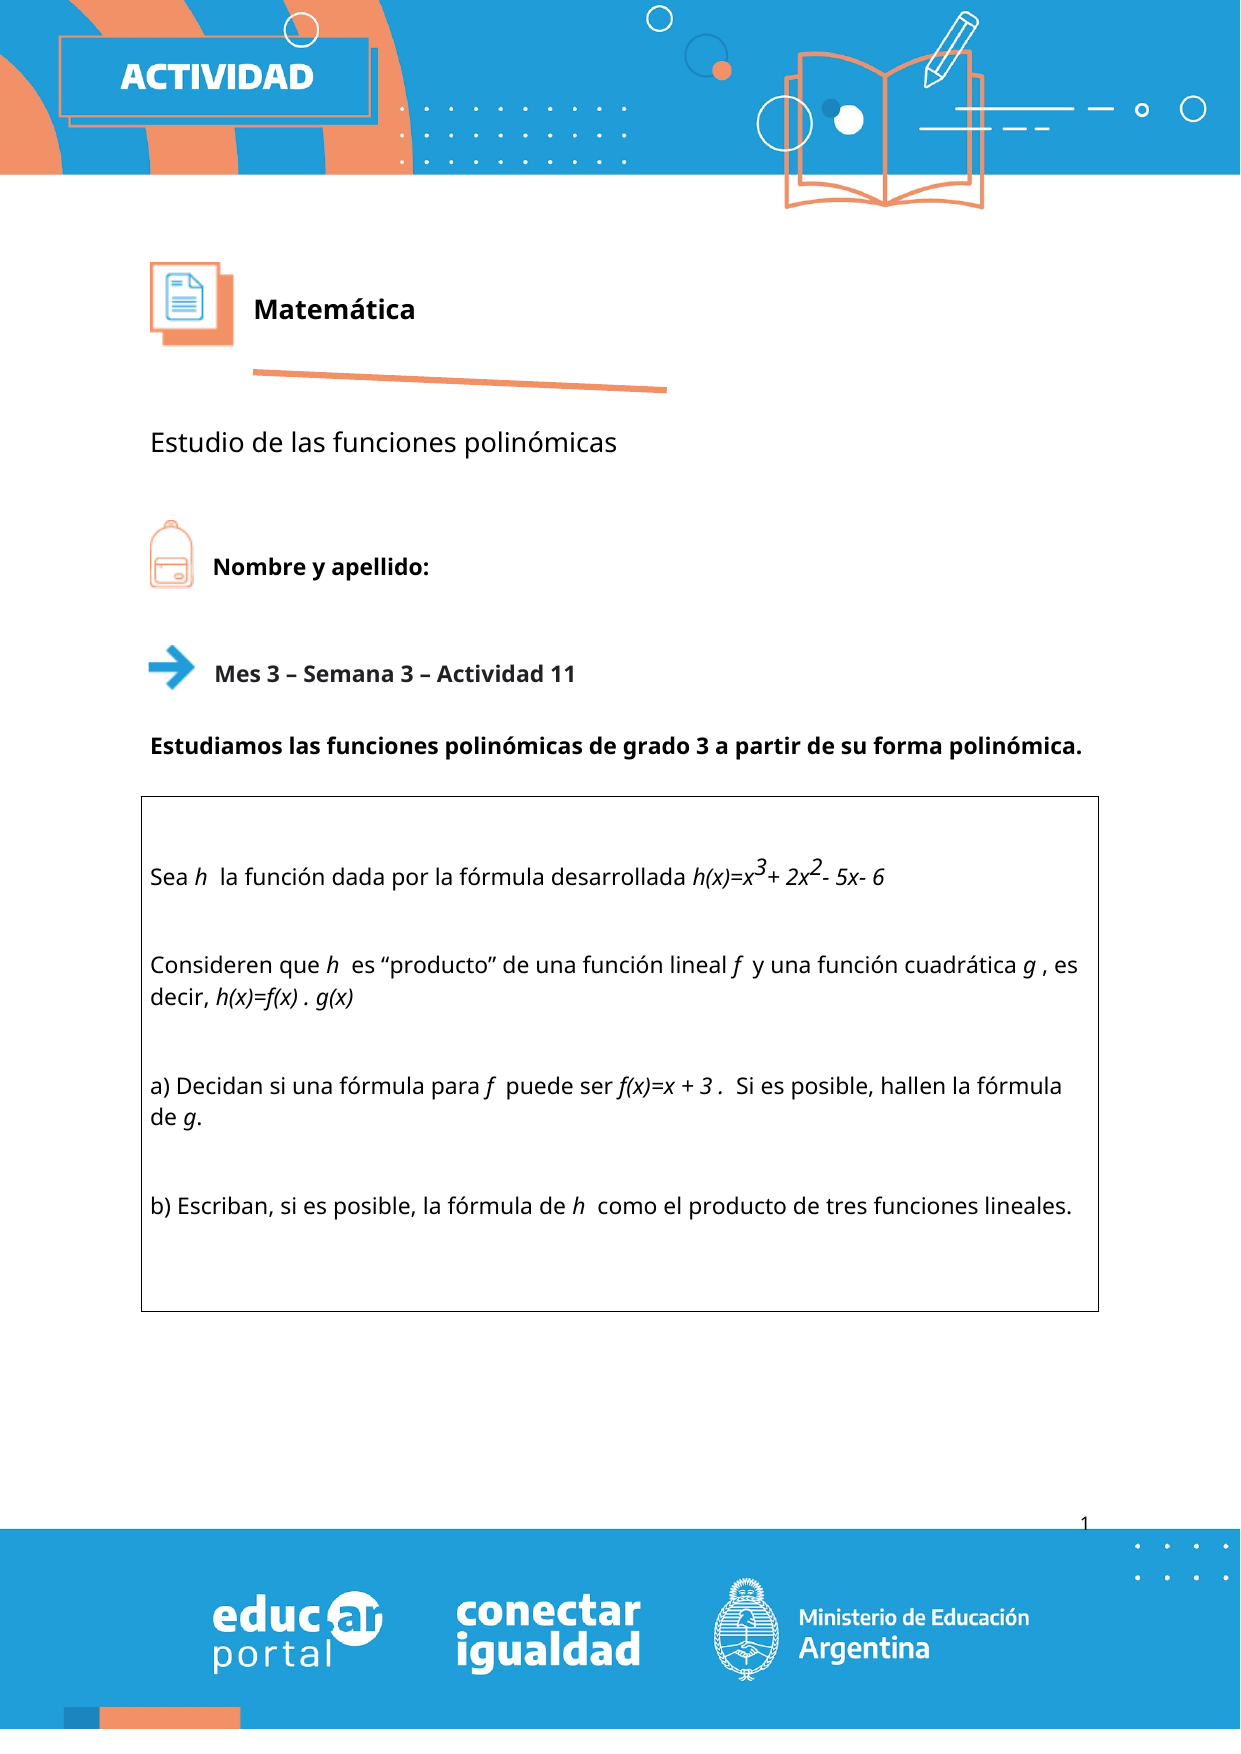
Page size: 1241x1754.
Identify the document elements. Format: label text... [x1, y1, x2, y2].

subtitle Sea h la función dada por la fórmula desarrollada h(x)=x3+ 2x2- 5x- 6 [142, 848, 1098, 892]
text Mes 3 – Semana 3 – Actividad 11 [196, 658, 1090, 689]
text Estudio de las funciones polinómicas [150, 333, 1090, 460]
picture [0, 0, 1241, 1729]
subtitle Consideren que h es “producto” de una función lineal f y una función cuadrática g , es decir, h(x)=f(x) . g(x) [142, 946, 1098, 1012]
subtitle b) Escriban, si es posible, la fórmula de h como el producto de tres funciones lineales. [142, 1187, 1098, 1221]
subtitle a) Decidan si una fórmula para f puede ser f(x)=x + 3 . Si es posible, hallen la fórmula de g. [142, 1066, 1098, 1132]
text Nombre y apellido: [194, 550, 1090, 582]
text Estudiamos las funciones polinómicas de grado 3 a partir de su forma polinómica. [150, 730, 1090, 761]
text Matemática [235, 291, 1090, 328]
